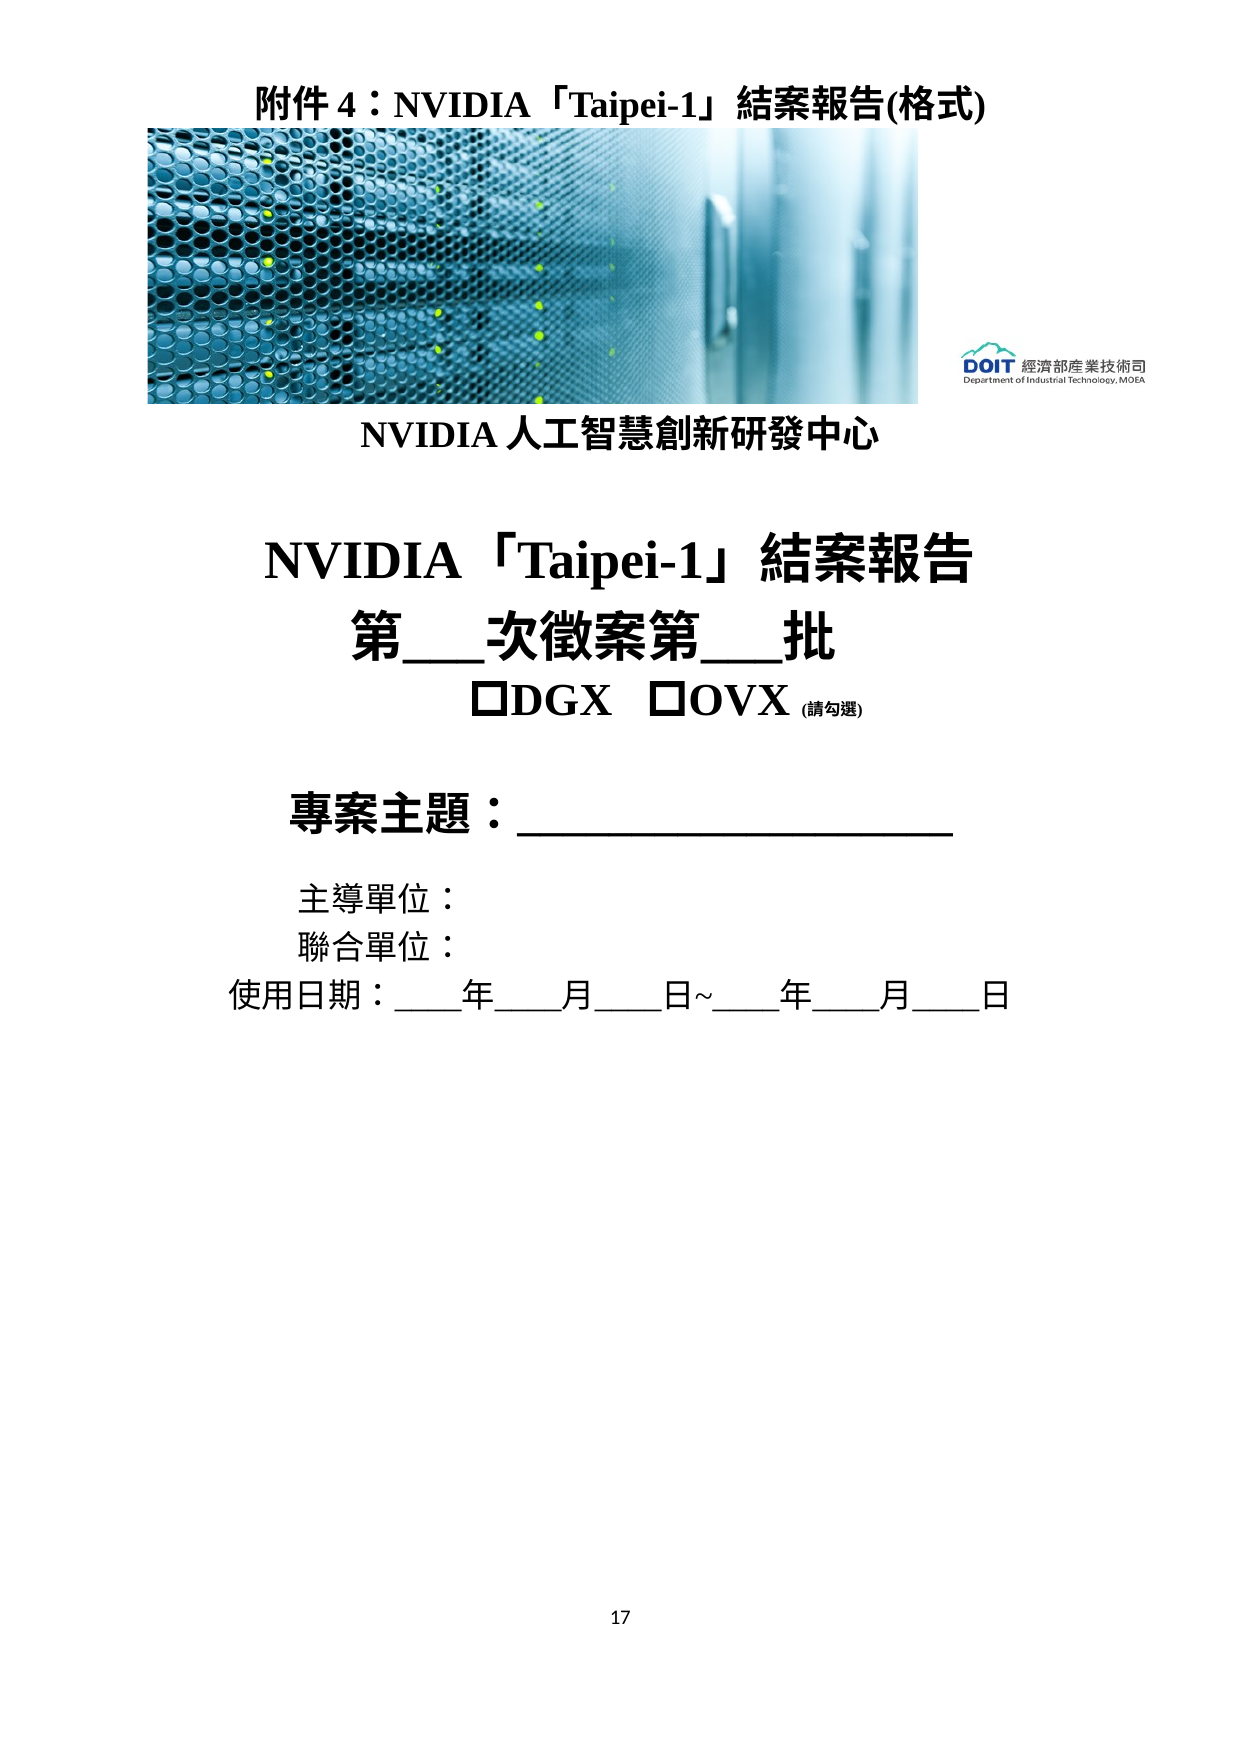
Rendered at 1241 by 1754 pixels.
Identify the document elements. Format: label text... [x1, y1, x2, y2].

text 附件4：NVIDIA「Taipei-1」結案報告(格式) [148, 74, 1092, 128]
text NVIDIA 人工智慧創新研發中心 [148, 404, 1092, 458]
text 聯合單位： [148, 921, 1092, 969]
text 使用日期：____年____月____日~____年____月____日 [148, 969, 1092, 1017]
text 專案主題：___________________ [148, 778, 1092, 844]
text 第___次徵案第___批 [148, 594, 1092, 672]
text DGX OVX (請勾選) [148, 672, 1092, 725]
text 主導單位： [148, 873, 1092, 921]
text NVIDIA「Taipei-1」結案報告 [148, 515, 1092, 594]
